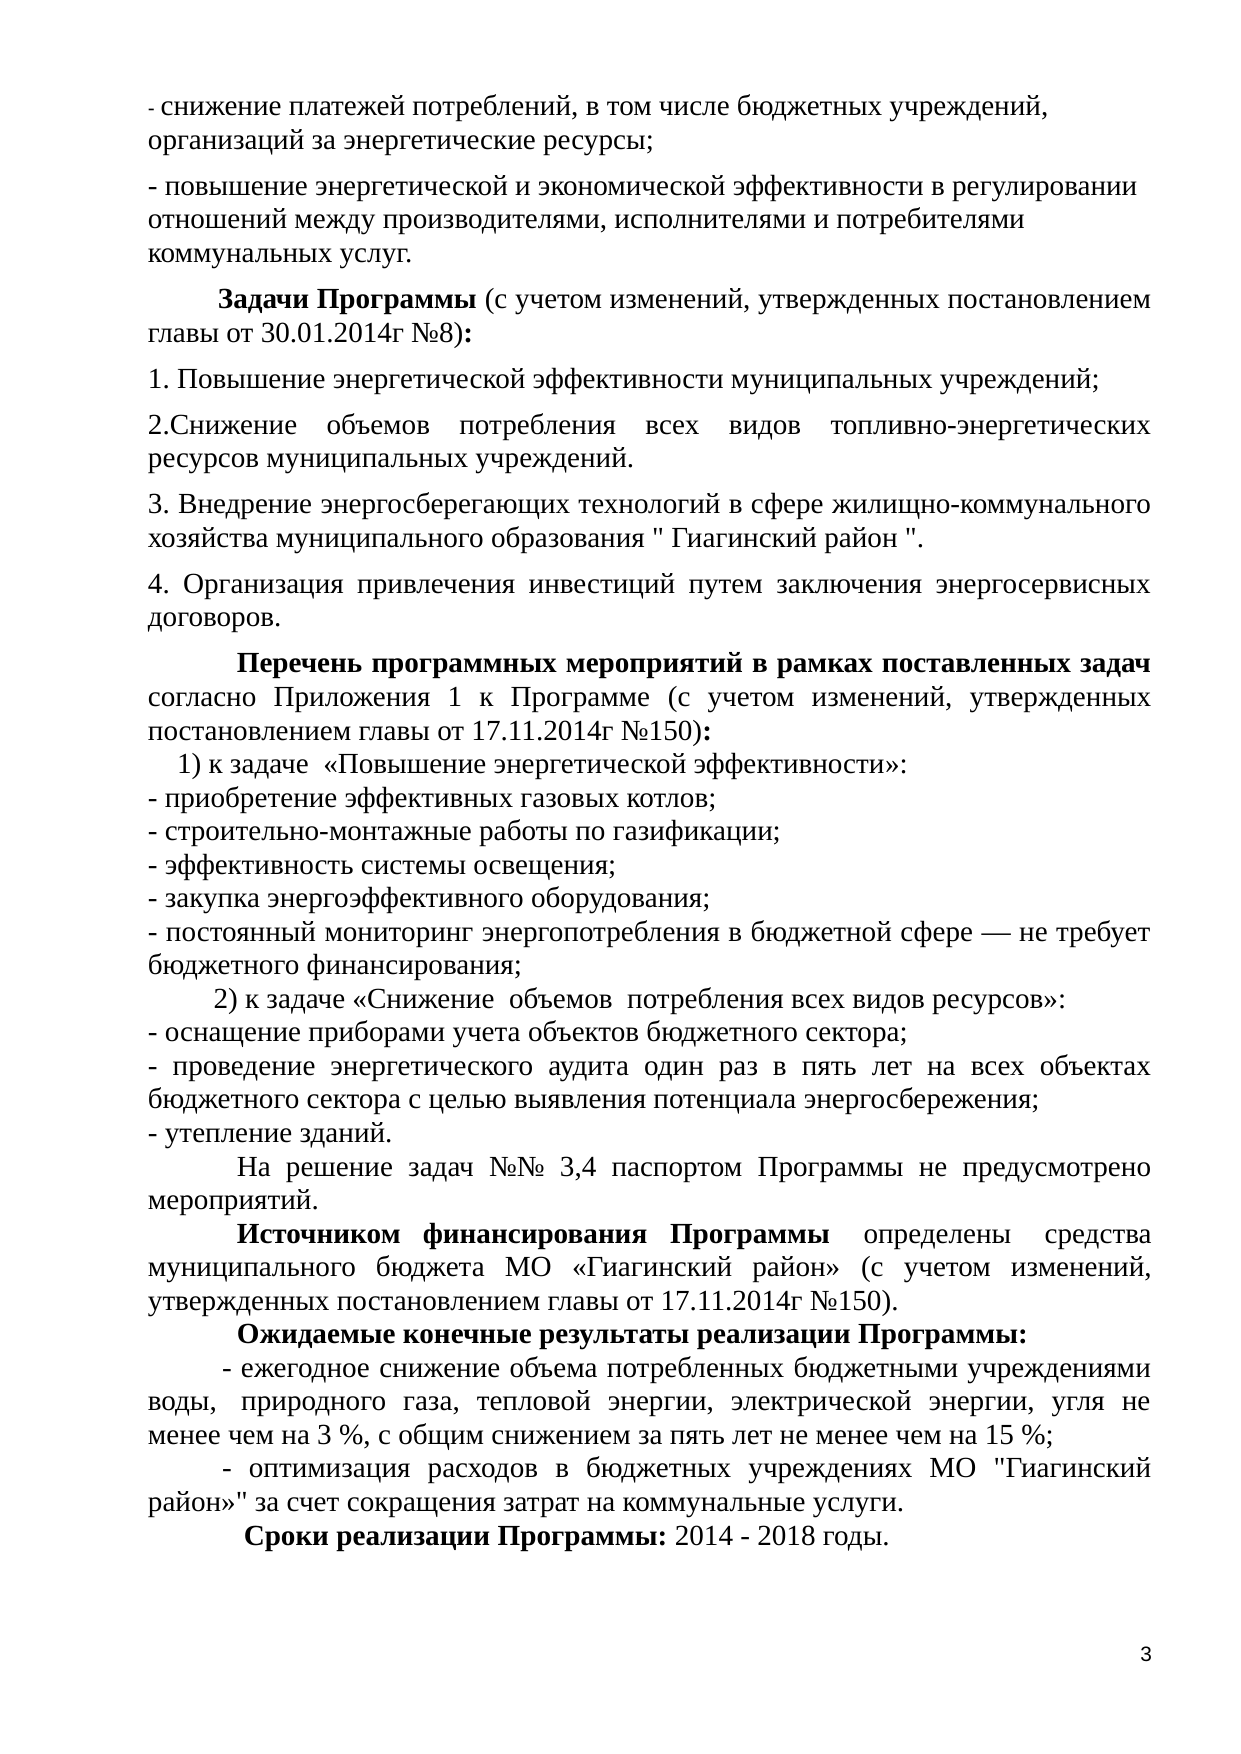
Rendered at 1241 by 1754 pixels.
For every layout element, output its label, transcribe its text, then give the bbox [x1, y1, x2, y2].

text - ежегодное снижение объема потребленных бюджетными учреждениями воды, природного газа, тепловой энергии, электрической энергии, угля не менее чем на 3 %, с общим снижением за пять лет не менее чем на 15 %; [148, 1350, 1152, 1451]
text 2) к задаче «Снижение объемов потребления всех видов ресурсов»: [148, 981, 1152, 1014]
text 2.Снижение объемов потребления всех видов топливно-энергетических ресурсов муниципальных учреждений. [148, 407, 1152, 474]
text 1. Повышение энергетической эффективности муниципальных учреждений; [148, 361, 1152, 394]
text 4. Организация привлечения инвестиций путем заключения энергосервисных договоров. [148, 566, 1152, 633]
text На решение задач №№ 3,4 паспортом Программы не предусмотрено мероприятий. [148, 1149, 1152, 1216]
text Задачи Программы (с учетом изменений, утвержденных постановлением главы от 30.01.2014г №8): [148, 281, 1152, 348]
text - повышение энергетической и экономической эффективности в регулировании отношений между производителями, исполнителями и потребителями коммунальных услуг. [148, 168, 1152, 269]
text 3. Внедрение энергосберегающих технологий в сфере жилищно-коммунального хозяйства муниципального образования " Гиагинский район ". [148, 486, 1152, 553]
text - утепление зданий. [148, 1115, 1152, 1149]
text - постоянный мониторинг энергопотребления в бюджетной сфере — не требует бюджетного финансирования; [148, 914, 1152, 981]
text Перечень программных мероприятий в рамках поставленных задач согласно Приложения 1 к Программе (с учетом изменений, утвержденных постановлением главы от 17.11.2014г №150): [148, 646, 1152, 746]
text - приобретение эффективных газовых котлов; [148, 780, 1152, 813]
text - эффективность системы освещения; [148, 847, 1152, 880]
text - закупка энергоэффективного оборудования; [148, 880, 1152, 914]
text - оптимизация расходов в бюджетных учреждениях МО "Гиагинский район»" за счет сокращения затрат на коммунальные услуги. [148, 1451, 1152, 1518]
text Источником финансирования Программы определены средства муниципального бюджета МО «Гиагинский район» (с учетом изменений, утвержденных постановлением главы от 17.11.2014г №150). [148, 1216, 1152, 1316]
text - строительно-монтажные работы по газификации; [148, 813, 1152, 847]
text - снижение платежей потреблений, в том числе бюджетных учреждений, организаций за энергетические ресурсы; [148, 88, 1152, 156]
text - проведение энергетического аудита один раз в пять лет на всех объектах бюджетного сектора с целью выявления потенциала энергосбережения; [148, 1048, 1152, 1115]
text Сроки реализации Программы: 2014 - 2018 годы. [148, 1518, 1152, 1551]
text Ожидаемые конечные результаты реализации Программы: [148, 1316, 1152, 1350]
text - оснащение приборами учета объектов бюджетного сектора; [148, 1014, 1152, 1048]
text 1) к задаче «Повышение энергетической эффективности»: [148, 746, 1152, 780]
